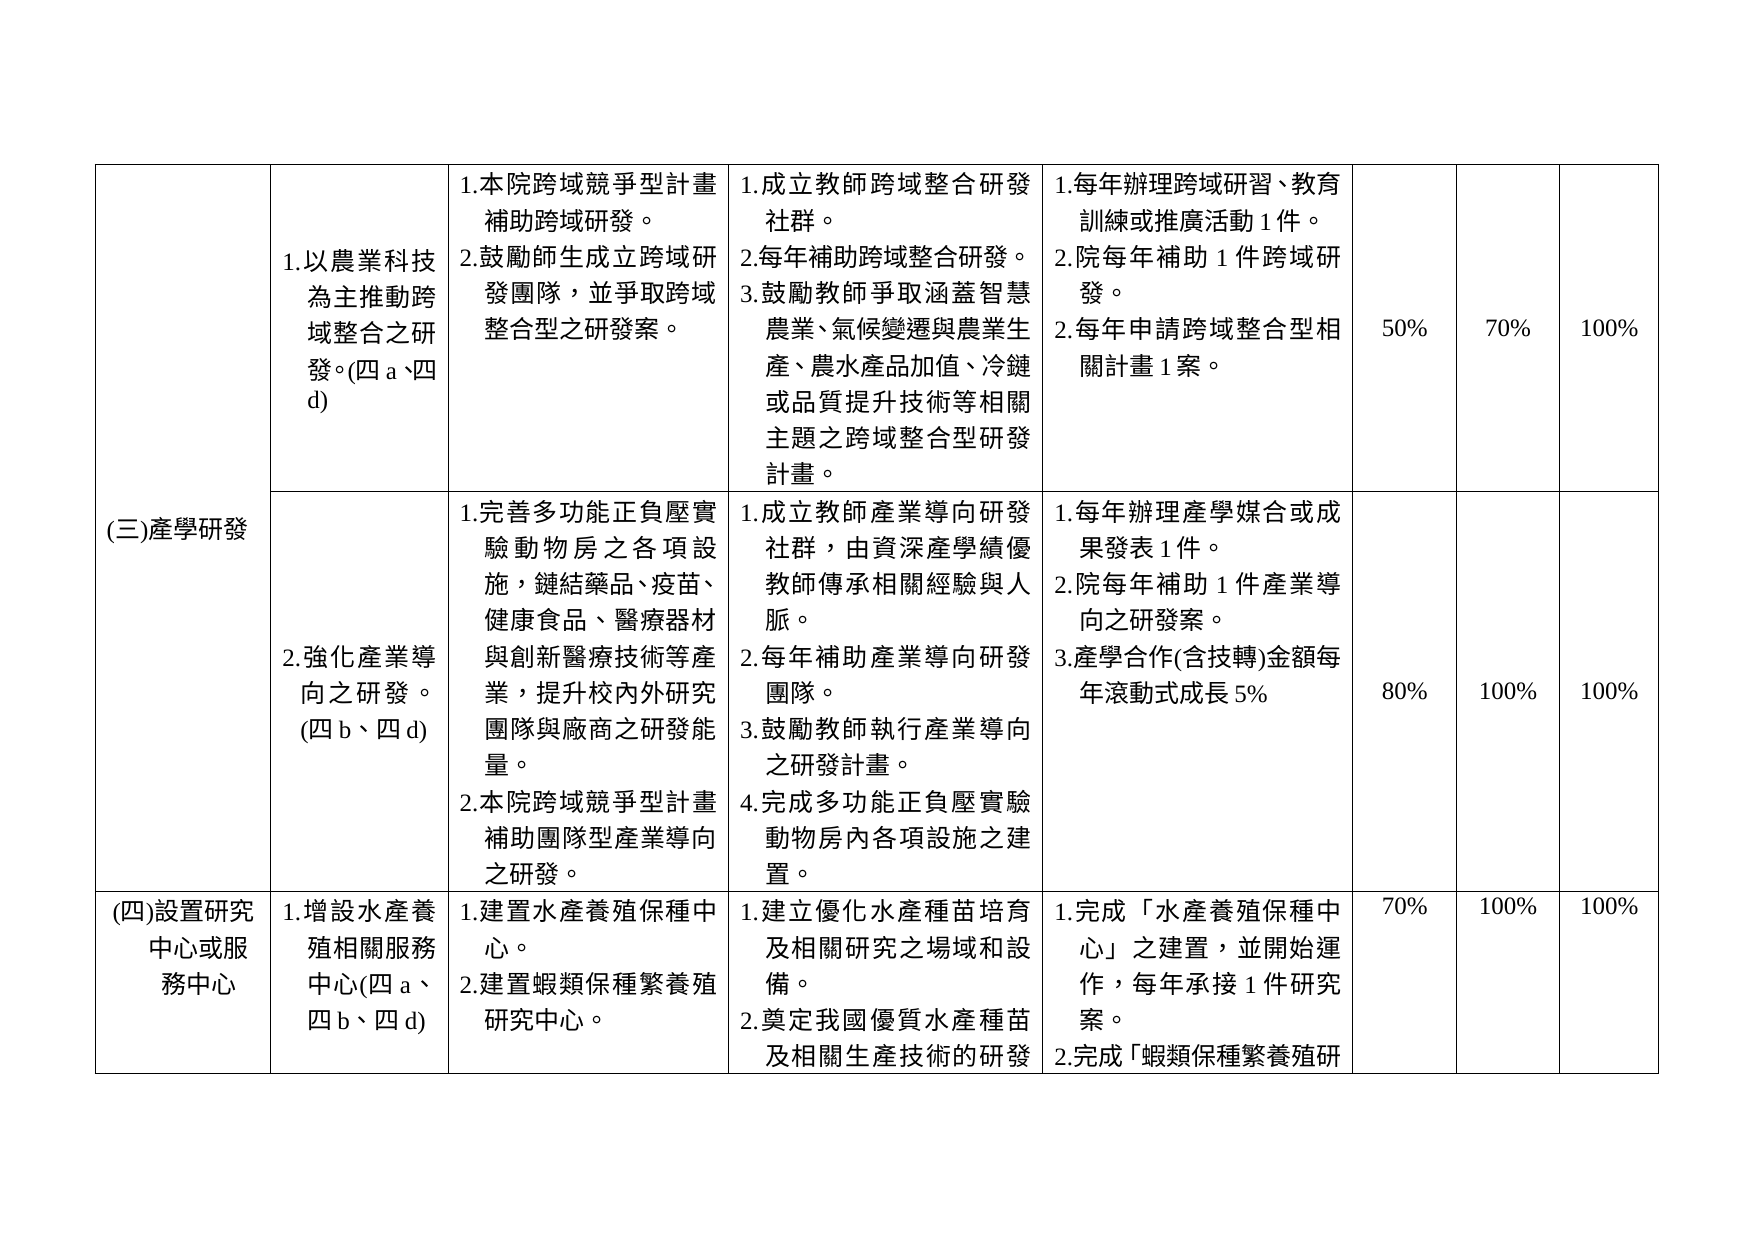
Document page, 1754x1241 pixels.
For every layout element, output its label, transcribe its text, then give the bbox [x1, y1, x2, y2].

table_cell 50% [1353, 165, 1456, 491]
table_cell 1.建立優化水產種苗培育及相關研究之場域和設備。 2.奠定我國優質水產種苗及相關生產技術的研發 [729, 892, 1042, 1073]
table_cell 1.成立教師產業導向研發社群，由資深產學績優教師傳承相關經驗與人脈。 2.每年補助產業導向研發團隊。 3.鼓勵教師執行產業導向之研發計畫。 4.完成多功能正負壓實驗動物房內各項設施之建置。 [729, 492, 1042, 891]
table_cell 1.完成「水產養殖保種中心」之建置，並開始運作，每年承接1件研究案。 2.完成「蝦類保種繁養殖研 [1043, 892, 1352, 1073]
table_cell 1.每年辦理產學媒合或成果發表1件。 2.院每年補助1件產業導向之研發案。 3.產學合作(含技轉)金額每年滾動式成長5% [1043, 492, 1352, 891]
table_cell 1.成立教師跨域整合研發社群。 2.每年補助跨域整合研發。 3.鼓勵教師爭取涵蓋智慧農業、氣候變遷與農業生產、農水產品加值、冷鏈或品質提升技術等相關主題之跨域整合型研發計畫。 [729, 165, 1042, 491]
table_cell 1.增設水產養殖相關服務中心(四a、四b、四d) [271, 892, 448, 1073]
table_cell 100% [1560, 165, 1658, 491]
table_cell (三)產學研發 [96, 165, 270, 891]
table_cell 100% [1457, 492, 1559, 891]
table_cell 70% [1457, 165, 1559, 491]
table_cell 2.強化產業導向之研發。(四b、四d) [271, 492, 448, 891]
table_cell (四)設置研究中心或服務中心 [96, 892, 270, 1073]
table_cell 1.完善多功能正負壓實驗動物房之各項設施，鏈結藥品、疫苗、健康食品、醫療器材與創新醫療技術等產業，提升校內外研究團隊與廠商之研發能量。 2.本院跨域競爭型計畫補助團隊型產業導向之研發。 [449, 492, 728, 891]
table_cell 1.本院跨域競爭型計畫補助跨域研發。 2.鼓勵師生成立跨域研發團隊，並爭取跨域整合型之研發案。 [449, 165, 728, 491]
table_cell 100% [1457, 892, 1559, 1073]
table_cell 1.每年辦理跨域研習、教育訓練或推廣活動1件。 2.院每年補助1件跨域研發。 2.每年申請跨域整合型相關計畫1案。 [1043, 165, 1352, 491]
table_cell 100% [1560, 492, 1658, 891]
table_cell 80% [1353, 492, 1456, 891]
table_cell 1.建置水產養殖保種中心。 2.建置蝦類保種繁養殖研究中心。 [449, 892, 728, 1073]
table_cell 70% [1353, 892, 1456, 1073]
table_cell 1.以農業科技為主推動跨域整合之研發。(四a、四d) [271, 165, 448, 491]
table_cell 100% [1560, 892, 1658, 1073]
